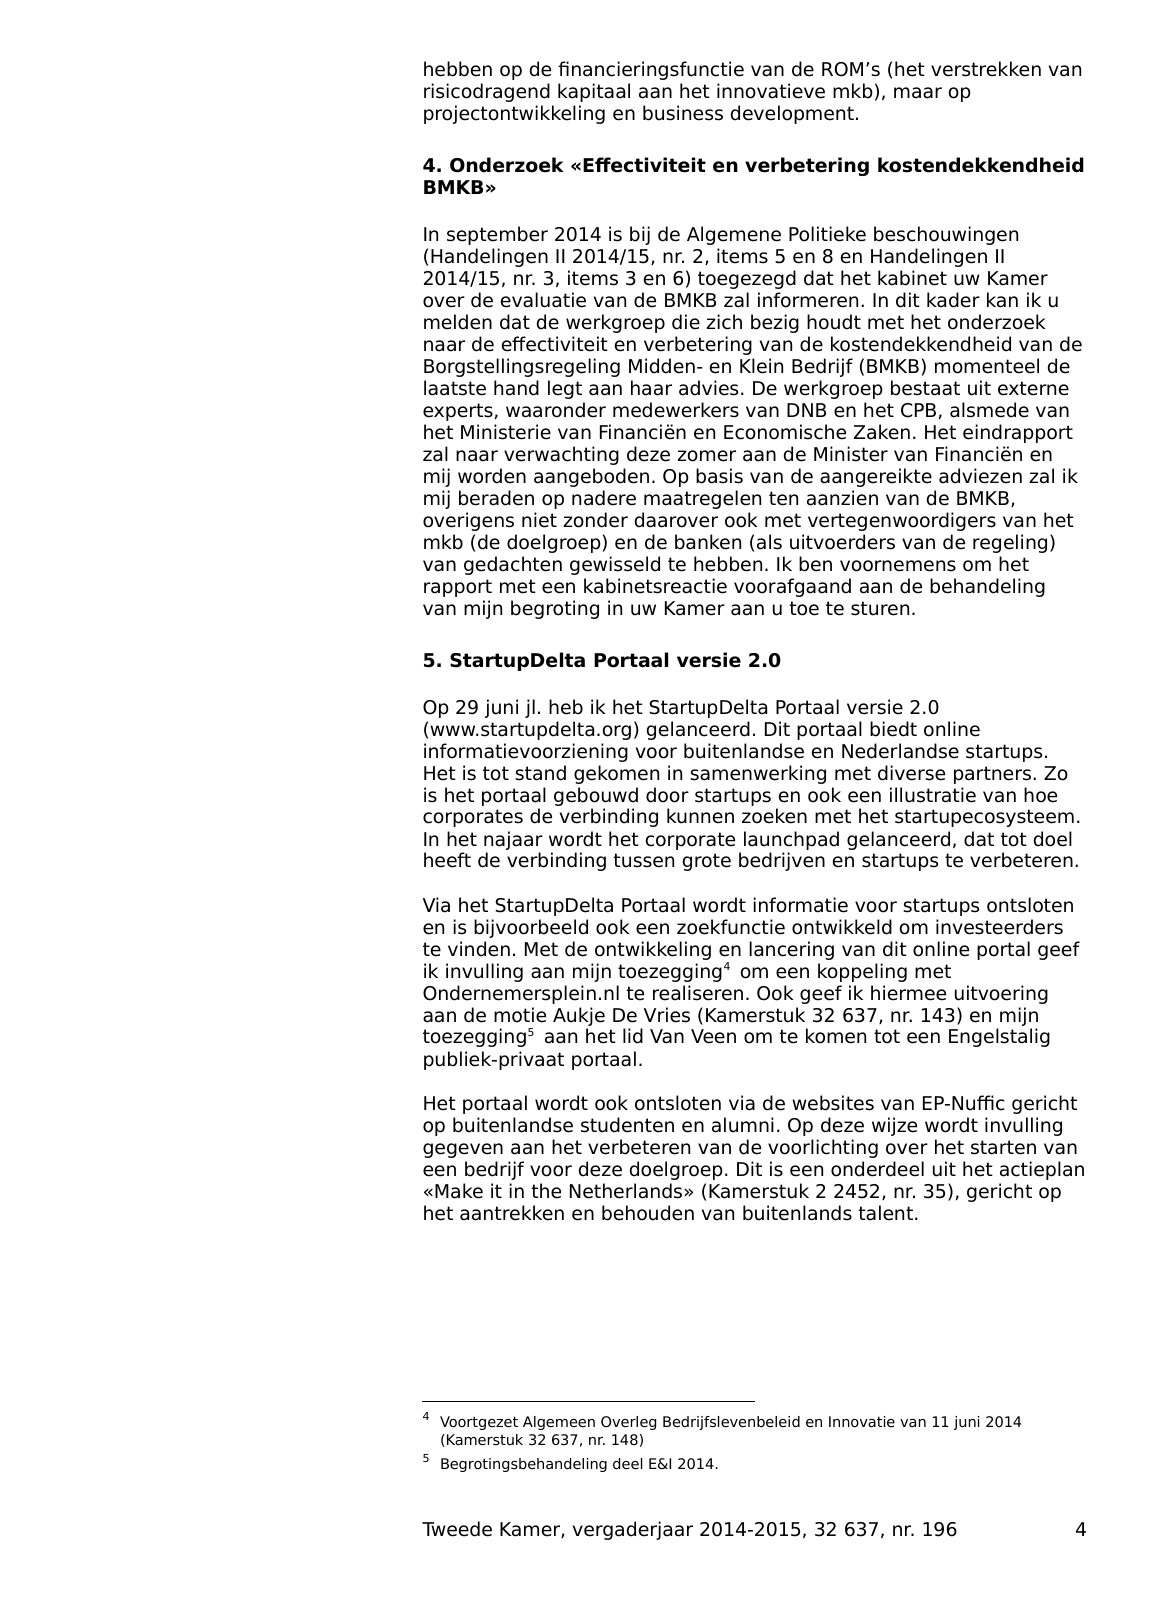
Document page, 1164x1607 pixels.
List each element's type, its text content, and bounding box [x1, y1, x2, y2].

text Op 29 juni jl. heb ik het StartupDelta Portaal versie 2.0 (www.startupdelta.org) gelanceerd. Dit portaal biedt online informatievoorziening voor buitenlandse en Nederlandse startups. Het is tot stand gekomen in samenwerking met diverse partners. Zo is het portaal gebouwd door startups en ook een illustratie van hoe corporates de verbinding kunnen zoeken met het startupecosysteem. In het najaar wordt het corporate launchpad gelanceerd, dat tot doel heeft de verbinding tussen grote bedrijven en startups te verbeteren. [422, 697, 1087, 872]
text hebben op de financieringsfunctie van de ROM’s (het verstrekken van risicodragend kapitaal aan het innovatieve mkb), maar op projectontwikkeling en business development. [422, 59, 1087, 125]
subtitle 5. StartupDelta Portaal versie 2.0 [422, 649, 1087, 672]
text Via het StartupDelta Portaal wordt informatie voor startups ontsloten en is bijvoorbeeld ook een zoekfunctie ontwikkeld om investeerders te vinden. Met de ontwikkeling en lancering van dit online portal geef ik invulling aan mijn toezegging om een koppeling met Ondernemersplein.nl te realiseren. Ook geef ik hiermee uitvoering aan de motie Aukje De Vries (Kamerstuk 32 637, nr. 143) en mijn toezegging aan het lid Van Veen om te komen tot een Engelstalig publiek-privaat portaal. [422, 894, 1087, 1070]
text Begrotingsbehandeling deel E&I 2014. [422, 1452, 1087, 1474]
text In september 2014 is bij de Algemene Politieke beschouwingen (Handelingen II 2014/15, nr. 2, items 5 en 8 en Handelingen II 2014/15, nr. 3, items 3 en 6) toegezegd dat het kabinet uw Kamer over de evaluatie van de BMKB zal informeren. In dit kader kan ik u melden dat de werkgroep die zich bezig houdt met het onderzoek naar de effectiviteit en verbetering van de kostendekkendheid van de Borgstellingsregeling Midden- en Klein Bedrijf (BMKB) momenteel de laatste hand legt aan haar advies. De werkgroep bestaat uit externe experts, waaronder medewerkers van DNB en het CPB, alsmede van het Ministerie van Financiën en Economische Zaken. Het eindrapport zal naar verwachting deze zomer aan de Minister van Financiën en mij worden aangeboden. Op basis van de aangereikte adviezen zal ik mij beraden op nadere maatregelen ten aanzien van de BMKB, overigens niet zonder daarover ook met vertegenwoordigers van het mkb (de doelgroep) en de banken (als uitvoerders van de regeling) van gedachten gewisseld te hebben. Ik ben voornemens om het rapport met een kabinetsreactie voorafgaand aan de behandeling van mijn begroting in uw Kamer aan u toe te sturen. [422, 224, 1087, 619]
text Het portaal wordt ook ontsloten via de websites van EP-Nuffic gericht op buitenlandse studenten en alumni. Op deze wijze wordt invulling gegeven aan het verbeteren van de voorlichting over het starten van een bedrijf voor deze doelgroep. Dit is een onderdeel uit het actieplan «Make it in the Netherlands» (Kamerstuk 2 2452, nr. 35), gericht op het aantrekken en behouden van buitenlands talent. [422, 1093, 1087, 1224]
text Voortgezet Algemeen Overleg Bedrijfslevenbeleid en Innovatie van 11 juni 2014 (Kamerstuk 32 637, nr. 148) [422, 1410, 1087, 1449]
subtitle 4. Onderzoek «Effectiviteit en verbetering kostendekkendheid BMKB» [422, 155, 1087, 199]
